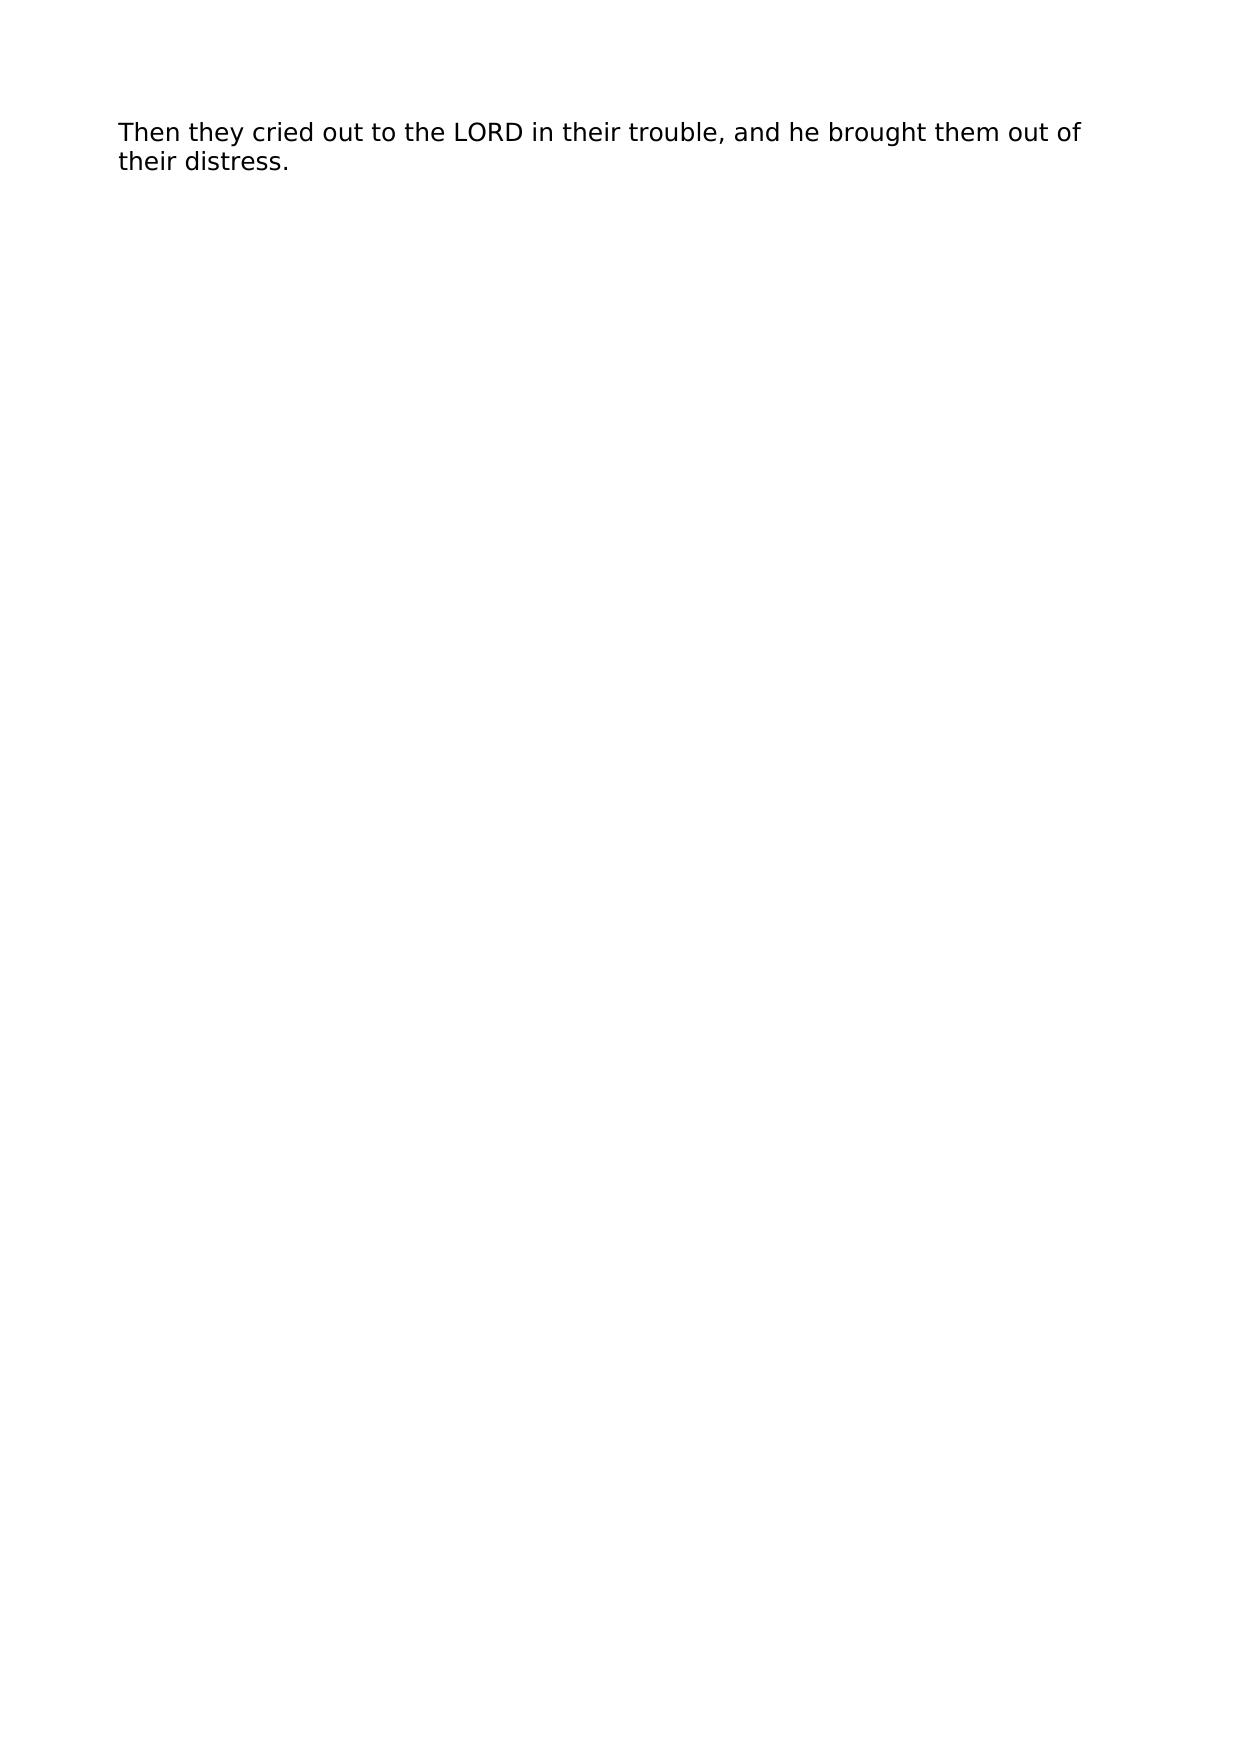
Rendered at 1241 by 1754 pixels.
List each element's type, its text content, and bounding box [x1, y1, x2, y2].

text Then they cried out to the LORD in their trouble, and he brought them out of their distress. [118, 118, 1122, 176]
